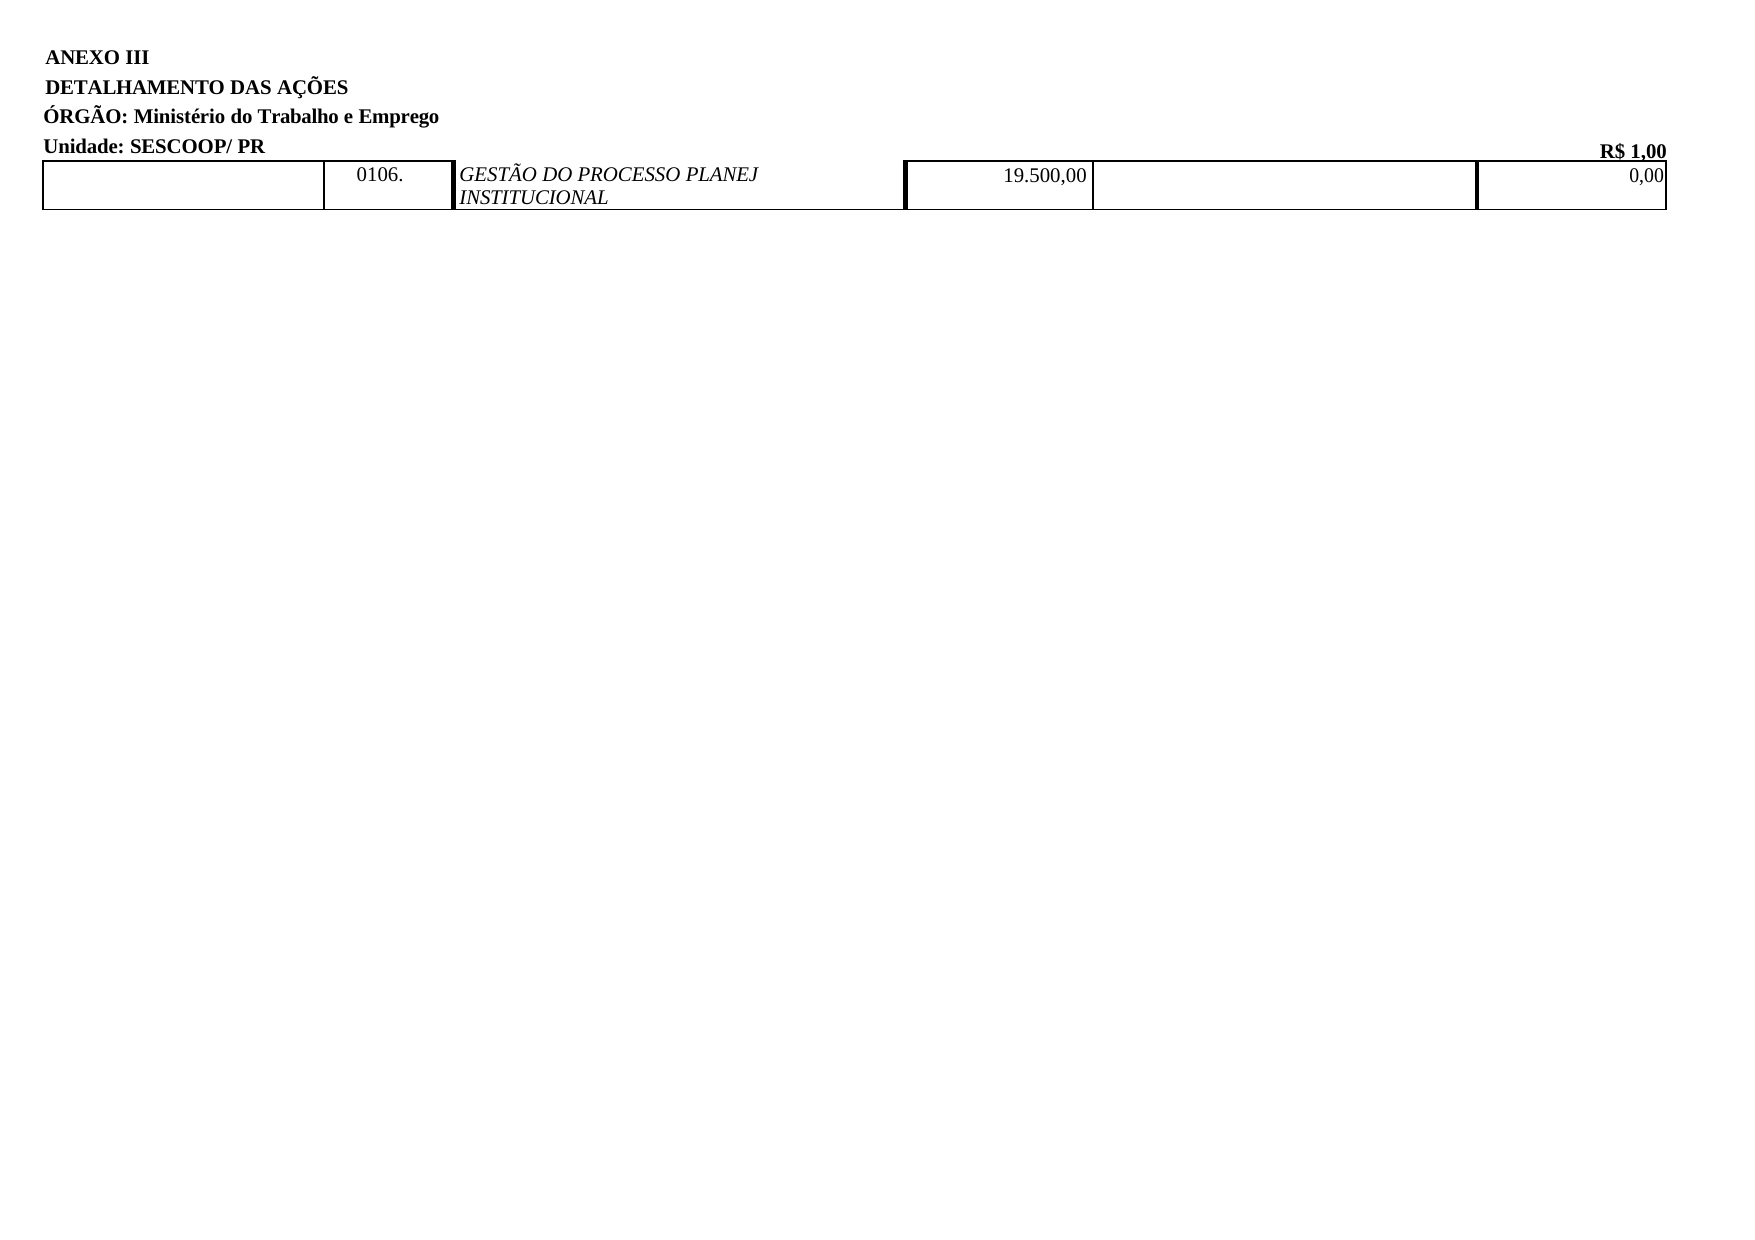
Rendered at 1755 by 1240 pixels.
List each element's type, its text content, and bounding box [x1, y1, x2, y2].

table_cell [44, 162, 323, 208]
table_cell INSTITUCIONAL [456, 186, 903, 208]
table_cell 0,00 [1479, 162, 1665, 208]
table_cell 0106. [325, 162, 451, 208]
table_cell GESTÃO DO PROCESSO PLANEJ [456, 160, 903, 186]
table_cell 19.500,00 [908, 162, 1092, 208]
table_cell [1094, 162, 1475, 208]
